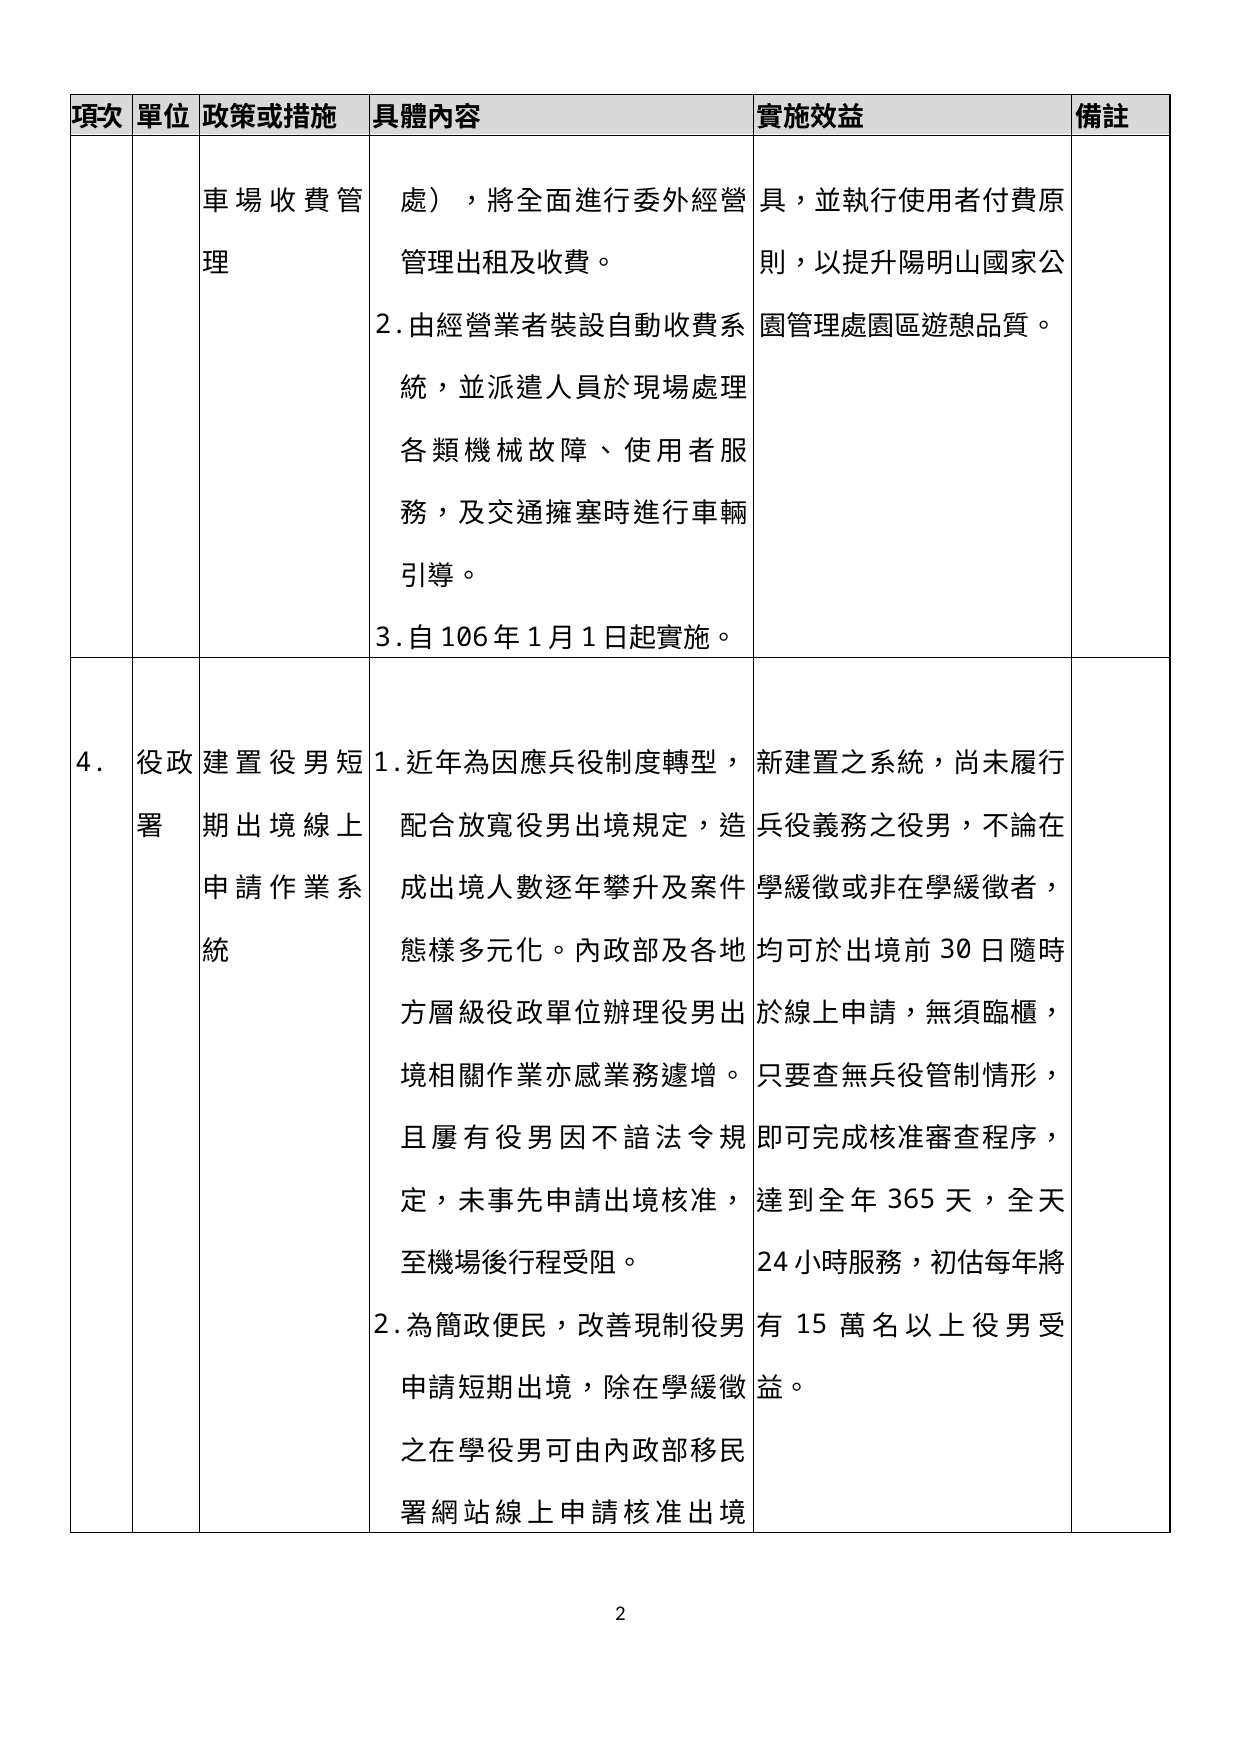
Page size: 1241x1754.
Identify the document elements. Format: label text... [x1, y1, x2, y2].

table_header 單位 [133, 95, 199, 134]
table_cell 車場收費管理 [200, 136, 369, 657]
table_header 具體內容 [370, 95, 753, 134]
table_cell 役政署 [133, 658, 199, 1532]
table_cell 1.近年為因應兵役制度轉型，配合放寬役男出境規定，造成出境人數逐年攀升及案件態樣多元化。內政部及各地方層級役政單位辦理役男出境相關作業亦感業務遽增。且屢有役男因不諳法令規定，未事先申請出境核准，至機場後行程受阻。 2.為簡政便民，改善現制役男申請短期出境，除在學緩徵之在學役男可由內政部移民署網站線上申請核准出境 [370, 658, 753, 1532]
table_cell [1072, 658, 1169, 1532]
table_header 實施效益 [754, 95, 1071, 134]
table_header 備註 [1072, 95, 1169, 134]
table_cell 建置役男短期出境線上申請作業系統 [200, 658, 369, 1532]
table_cell 處），將全面進行委外經營管理出租及收費。 2.由經營業者裝設自動收費系統，並派遣人員於現場處理各類機械故障、使用者服務，及交通擁塞時進行車輛引導。 3.自106年1月1日起實施。 [370, 136, 753, 657]
table_header 政策或措施 [200, 95, 369, 134]
table_cell [71, 136, 132, 657]
table_header 項次 [71, 95, 132, 134]
table_cell [71, 658, 132, 1532]
table_cell [133, 136, 199, 657]
table_cell 新建置之系統，尚未履行兵役義務之役男，不論在學緩徵或非在學緩徵者，均可於出境前30日隨時於線上申請，無須臨櫃，只要查無兵役管制情形，即可完成核准審查程序，達到全年365天，全天24小時服務，初估每年將有15萬名以上役男受益。 [754, 658, 1071, 1532]
table_cell 具，並執行使用者付費原則，以提升陽明山國家公園管理處園區遊憩品質。 [754, 136, 1071, 657]
table_cell [1072, 136, 1169, 657]
